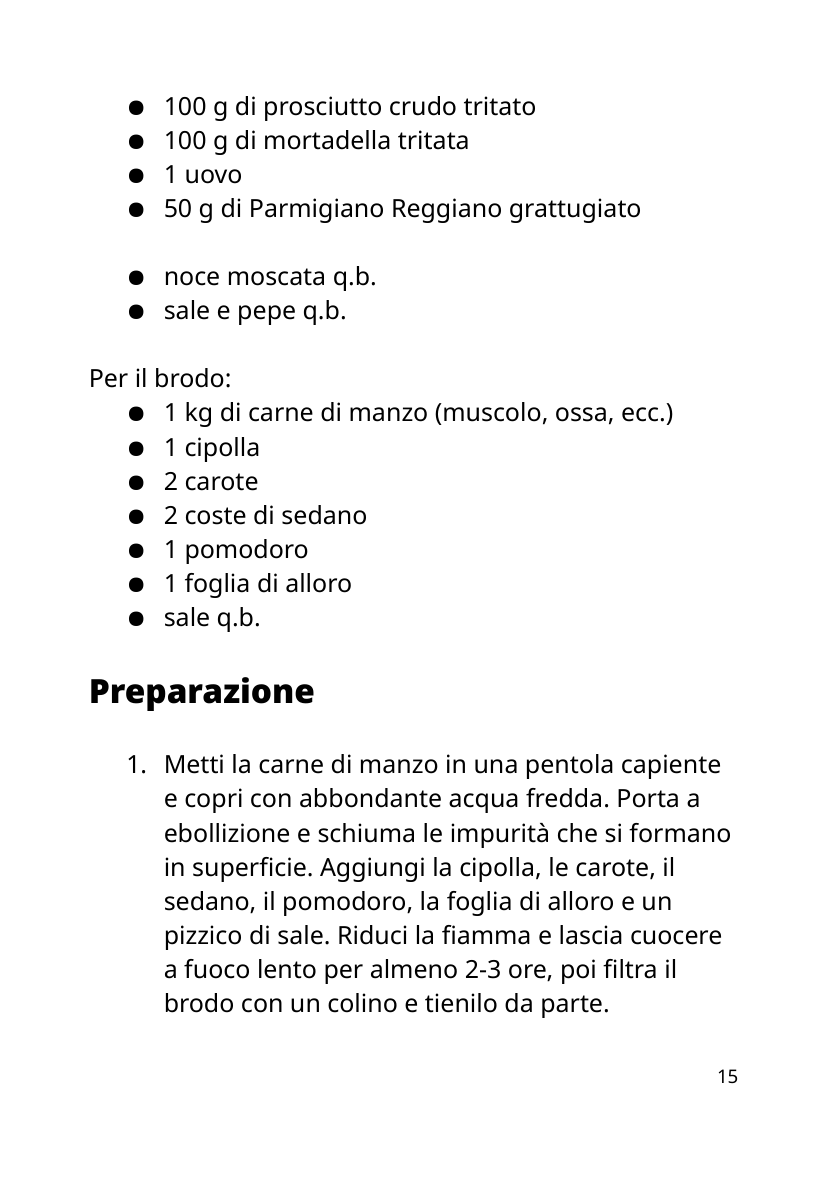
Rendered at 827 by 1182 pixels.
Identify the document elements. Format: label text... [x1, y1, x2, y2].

list 1 cipolla [126, 429, 738, 463]
list 50 g di Parmigiano Reggiano grattugiato [126, 191, 738, 225]
list 1 kg di carne di manzo (muscolo, ossa, ecc.) [126, 395, 738, 429]
list Metti la carne di manzo in una pentola capiente e copri con abbondante acqua fredda. Porta a ebollizione e schiuma le impurità che si formano in superficie. Aggiungi la cipolla, le carote, il sedano, il pomodoro, la foglia di alloro e un pizzico di sale. Riduci la fiamma e lascia cuocere a fuoco lento per almeno 2-3 ore, poi filtra il brodo con un colino e tienilo da parte. [126, 747, 738, 1019]
list sale q.b. [126, 599, 738, 633]
list 2 carote [126, 463, 738, 497]
list 1 pomodoro [126, 531, 738, 565]
list 1 uovo [126, 157, 738, 191]
list 1 foglia di alloro [126, 565, 738, 599]
list sale e pepe q.b. [126, 293, 738, 327]
list 100 g di prosciutto crudo tritato [126, 88, 738, 123]
list 100 g di mortadella tritata [126, 123, 738, 157]
list noce moscata q.b. [126, 259, 738, 293]
list 2 coste di sedano [126, 497, 738, 531]
text Preparazione [88, 668, 709, 713]
text Per il brodo: [88, 361, 709, 395]
